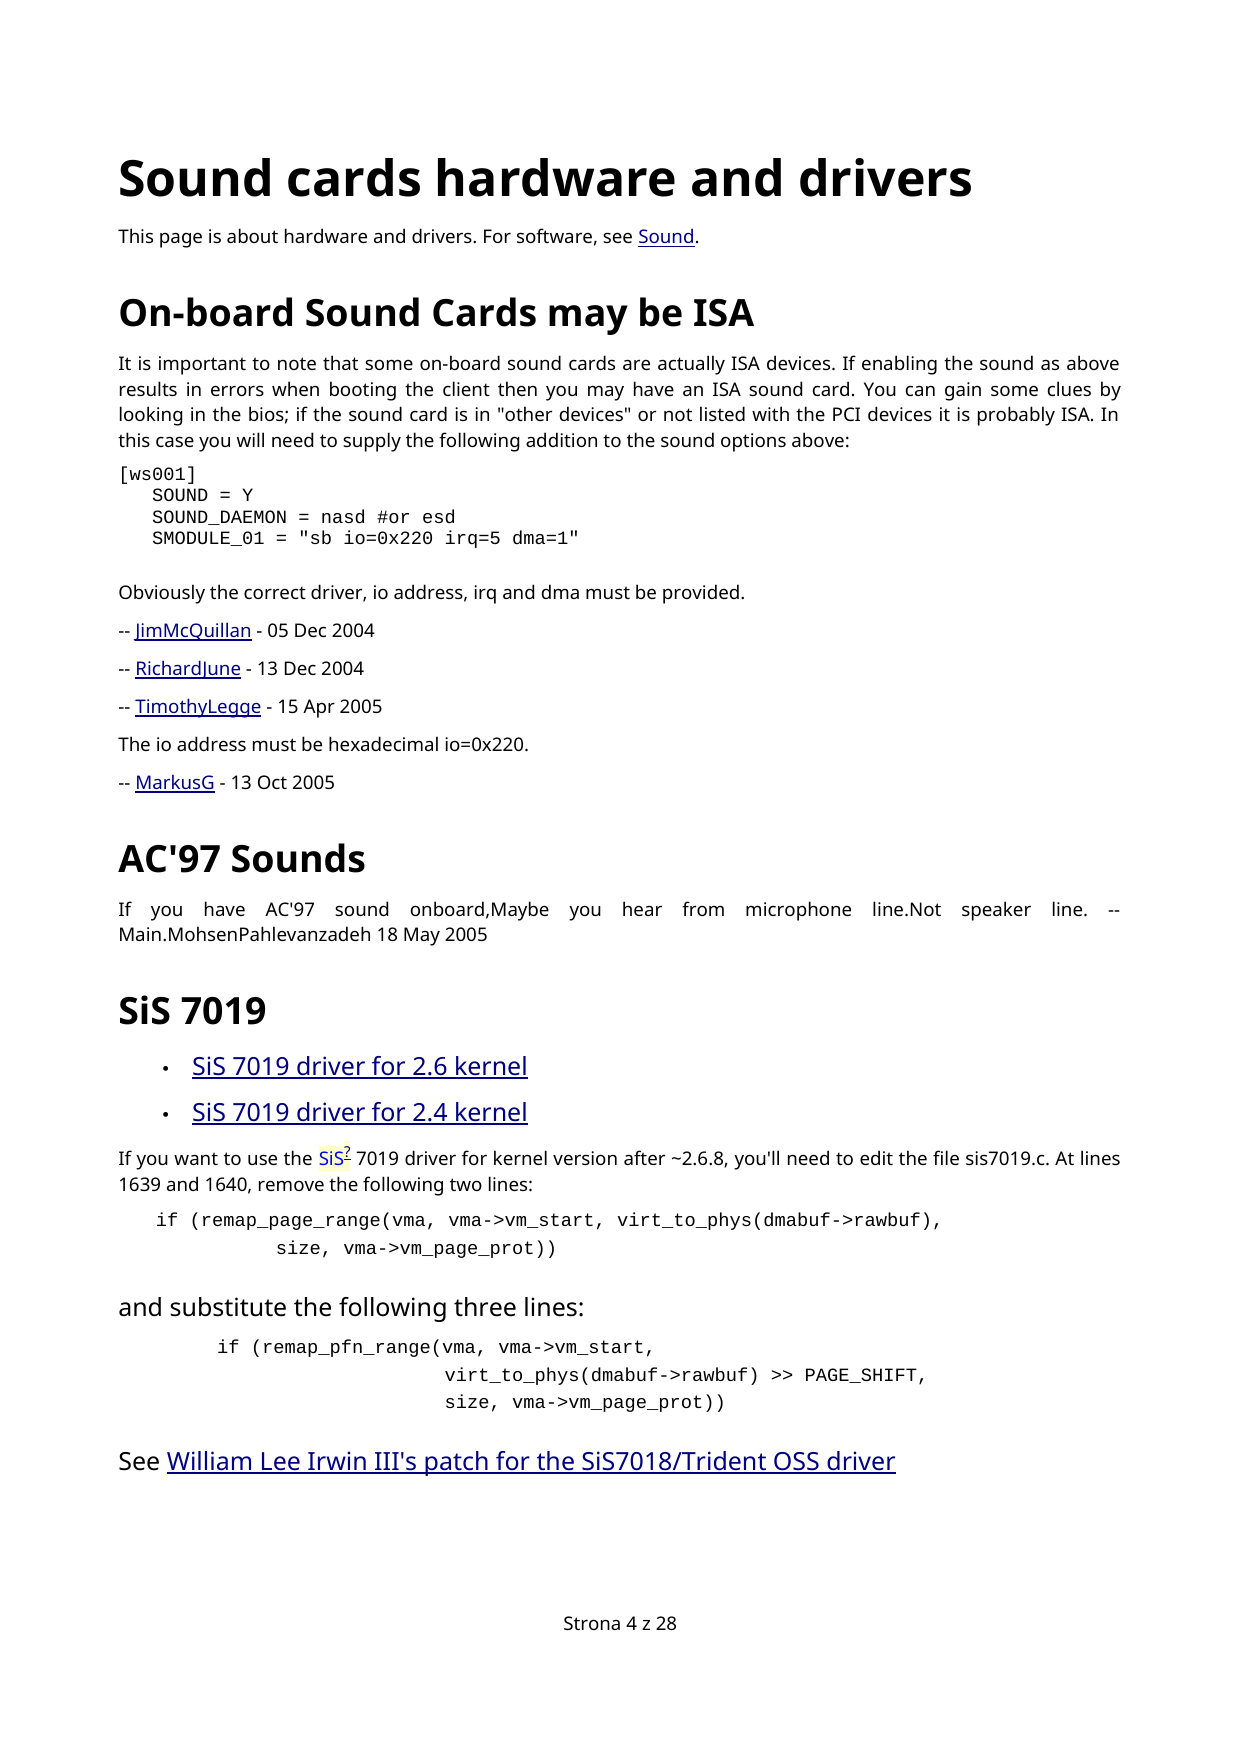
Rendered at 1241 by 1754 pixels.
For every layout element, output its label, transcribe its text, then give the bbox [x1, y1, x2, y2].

subtitle AC'97 Sounds [118, 832, 1122, 883]
text -- JimMcQuillan - 05 Dec 2004 [118, 617, 1122, 643]
text If you want to use the SiS? 7019 driver for kernel version after ~2.6.8, you'll need to edit the file sis7019.c. At lines 1639 and 1640, remove the following two lines: [118, 1141, 1122, 1197]
text and substitute the following three lines: [118, 1289, 1122, 1323]
text See William Lee Irwin III's patch for the SiS7018/Trident OSS driver [118, 1443, 1122, 1477]
text size, vma->vm_page_prot)) [118, 1239, 1122, 1260]
text The io address must be hexadecimal io=0x220. [118, 731, 1122, 757]
list SiS 7019 driver for 2.6 kernel [162, 1048, 1122, 1082]
text Obviously the correct driver, io address, irq and dma must be provided. [118, 579, 1122, 605]
text -- TimothyLegge - 15 Apr 2005 [118, 693, 1122, 719]
text size, vma->vm_page_prot)) [118, 1393, 1122, 1414]
text [ws001] [118, 465, 1122, 486]
subtitle SiS 7019 [118, 984, 1122, 1036]
text SOUND = Y [118, 486, 1122, 507]
text -- RichardJune - 13 Dec 2004 [118, 655, 1122, 681]
text virt_to_phys(dmabuf->rawbuf) >> PAGE_SHIFT, [118, 1366, 1122, 1387]
text SOUND_DAEMON = nasd #or esd [118, 507, 1122, 529]
subtitle Sound cards hardware and drivers [118, 143, 1122, 211]
text if (remap_pfn_range(vma, vma->vm_start, [118, 1336, 1122, 1359]
text SMODULE_01 = "sb io=0x220 irq=5 dma=1" [118, 529, 1122, 550]
subtitle On-board Sound Cards may be ISA [118, 287, 1122, 338]
list SiS 7019 driver for 2.4 kernel [162, 1095, 1122, 1129]
text This page is about hardware and drivers. For software, see Sound. [118, 224, 1122, 249]
text if (remap_page_range(vma, vma->vm_start, virt_to_phys(dmabuf->rawbuf), [118, 1209, 1122, 1233]
text It is important to note that some on-board sound cards are actually ISA devices. If enabling the sound as above results in errors when booting the client then you may have an ISA sound card. You can gain some clues by looking in the bios; if the sound card is in "other devices" or not listed with the PCI devices it is probably ISA. In this case you will need to supply the following addition to the sound options above: [118, 350, 1122, 452]
text If you have AC'97 sound onboard,Maybe you hear from microphone line.Not speaker line. --Main.MohsenPahlevanzadeh 18 May 2005 [118, 896, 1122, 947]
text -- MarkusG - 13 Oct 2005 [118, 769, 1122, 795]
